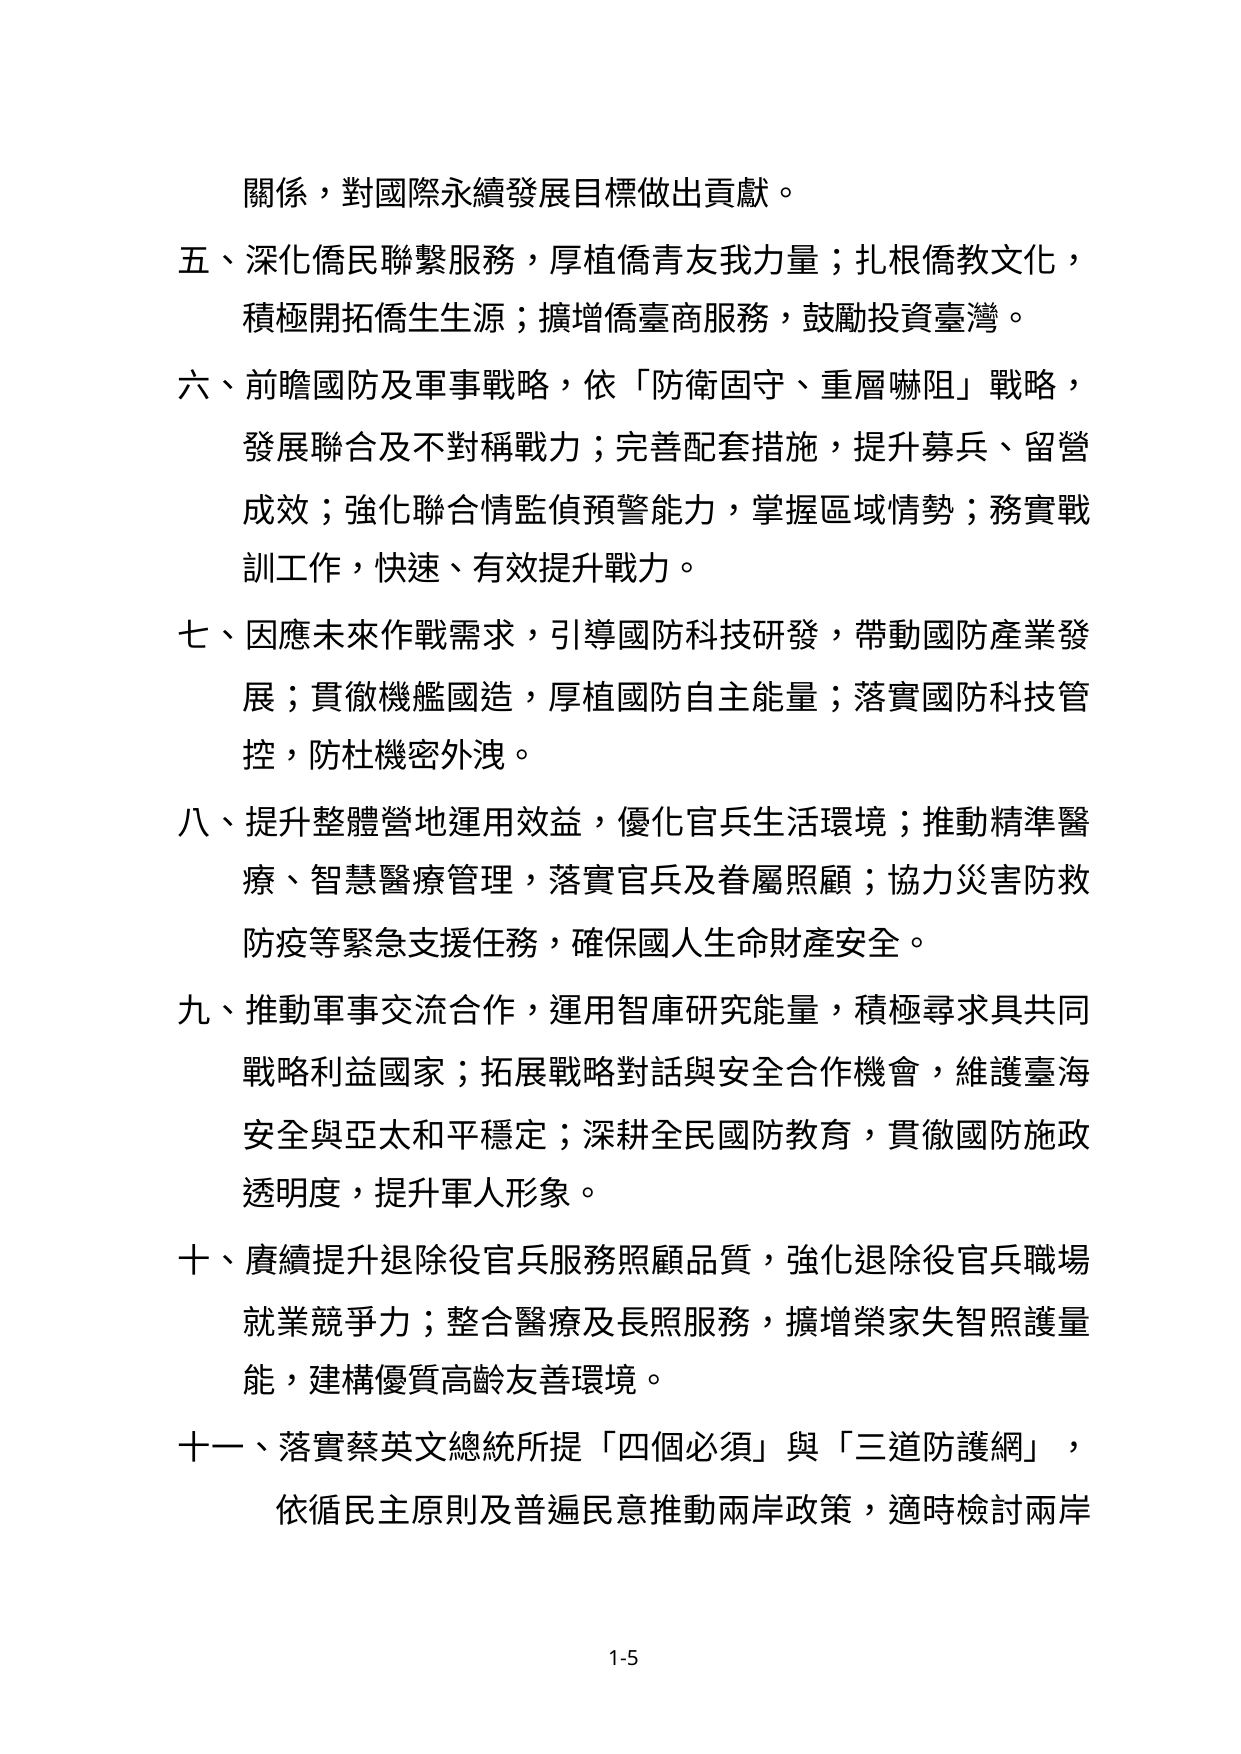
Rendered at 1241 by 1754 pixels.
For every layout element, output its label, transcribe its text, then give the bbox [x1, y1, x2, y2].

text 七、因應未來作戰需求，引導國防科技研發，帶動國防產業發展；貫徹機艦國造，厚植國防自主能量；落實國防科技管控，防杜機密外洩。 [177, 597, 1092, 784]
text 六、前瞻國防及軍事戰略，依「防衛固守、重層嚇阻」戰略，發展聯合及不對稱戰力；完善配套措施，提升募兵、留營成效；強化聯合情監偵預警能力，掌握區域情勢；務實戰訓工作，快速、有效提升戰力。 [177, 347, 1092, 597]
text 十、賡續提升退除役官兵服務照顧品質，強化退除役官兵職場就業競爭力；整合醫療及長照服務，擴增榮家失智照護量能，建構優質高齡友善環境。 [177, 1222, 1092, 1409]
text 九、推動軍事交流合作，運用智庫研究能量，積極尋求具共同戰略利益國家；拓展戰略對話與安全合作機會，維護臺海安全與亞太和平穩定；深耕全民國防教育，貫徹國防施政透明度，提升軍人形象。 [177, 972, 1092, 1222]
text 五、深化僑民聯繫服務，厚植僑青友我力量；扎根僑教文化，積極開拓僑生生源；擴增僑臺商服務，鼓勵投資臺灣。 [177, 222, 1092, 347]
text 四、結合民間力量、資源與經驗，在國際人道救援、醫療援助、疾病防治、糧食安全、綠色能源、農業技術、數位治理等國際合作領域，與國內外重要非政府組織(NGO)建立夥伴關係，對國際永續發展目標做出貢獻。 [177, 159, 1092, 222]
text 八、提升整體營地運用效益，優化官兵生活環境；推動精準醫療、智慧醫療管理，落實官兵及眷屬照顧；協力災害防救、防疫等緊急支援任務，確保國人生命財產安全。 [177, 784, 1092, 972]
text 十一、落實蔡英文總統所提「四個必須」與「三道防護網」，依循民主原則及普遍民意推動兩岸政策，適時檢討兩岸 [177, 1409, 1092, 1534]
